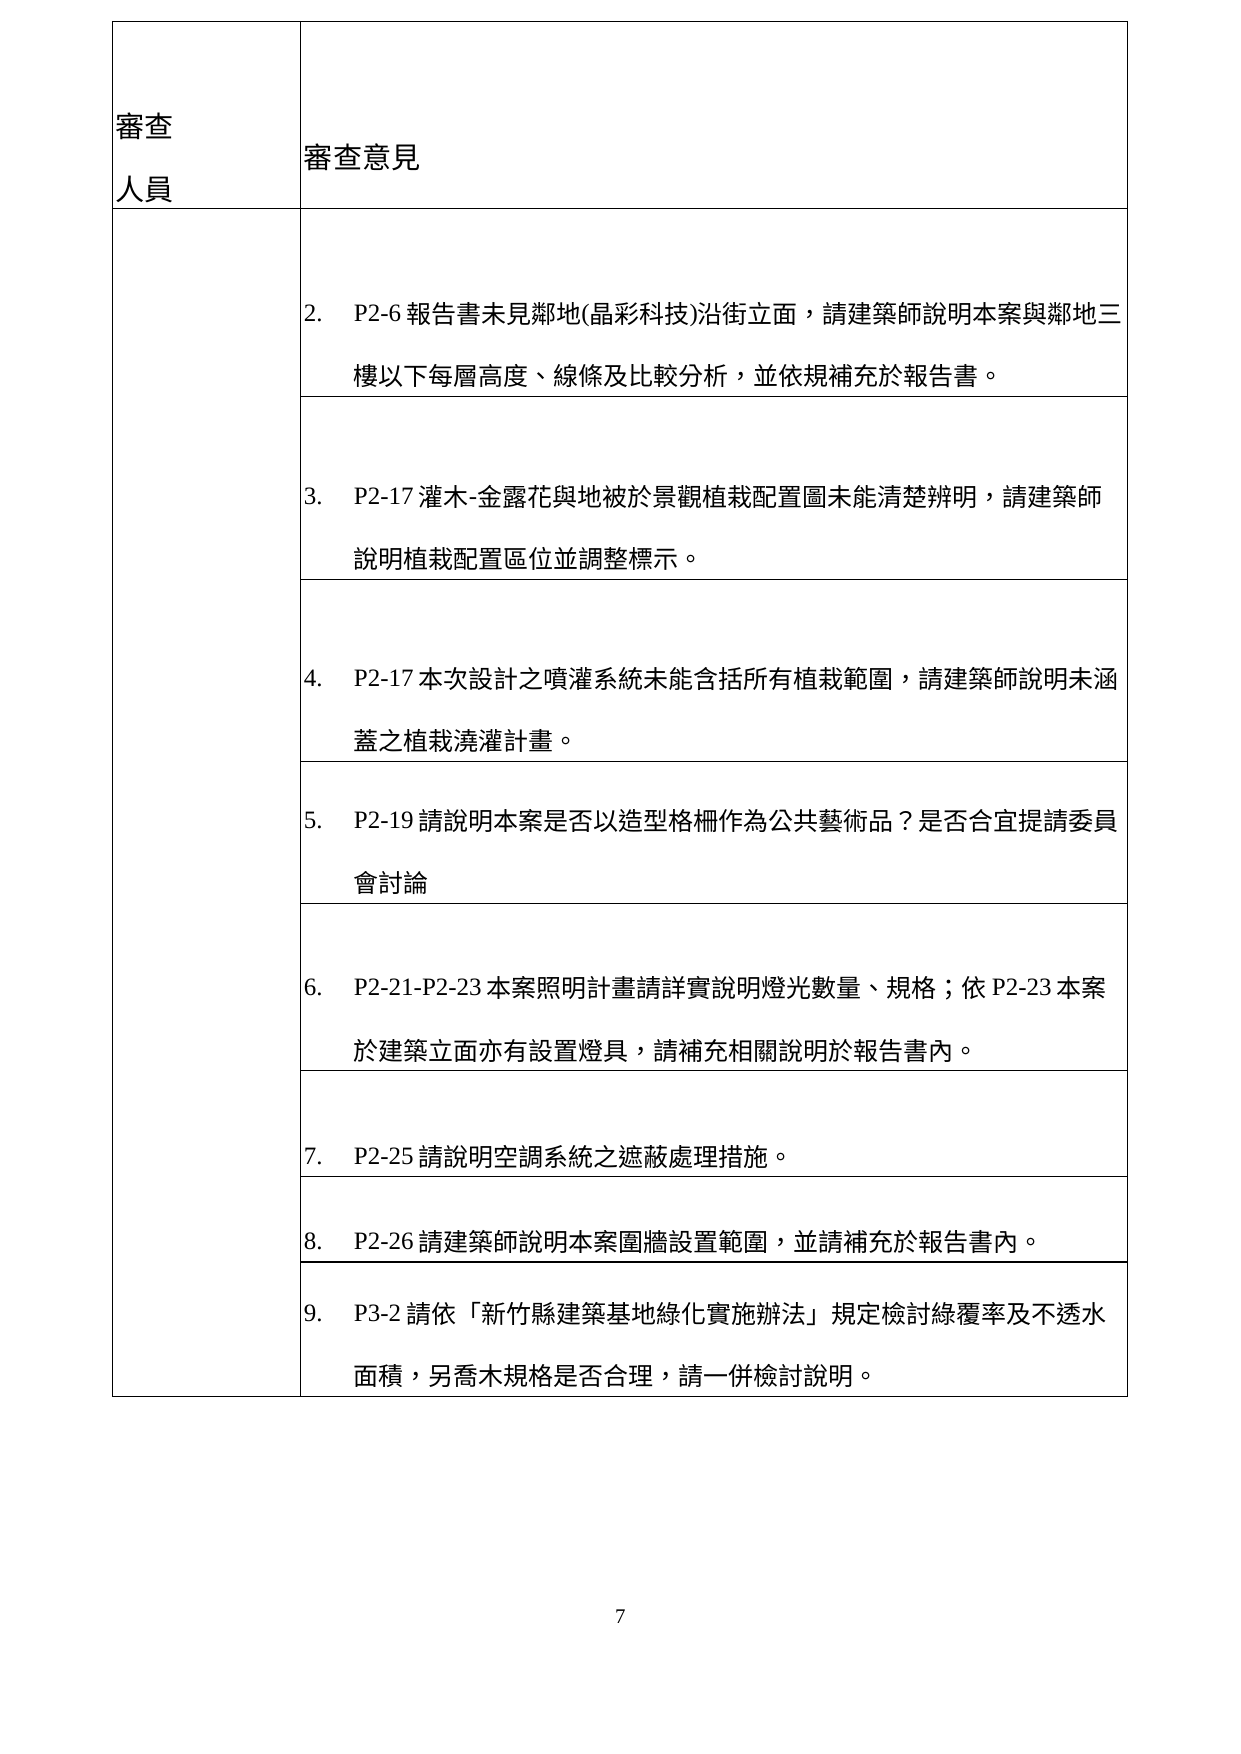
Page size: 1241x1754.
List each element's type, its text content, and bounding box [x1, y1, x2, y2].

table_header 審查意見 [301, 22, 1127, 208]
table_cell P2-17灌木-金露花與地被於景觀植栽配置圖未能清楚辨明，請建築師說明植栽配置區位並調整標示。 [301, 397, 1127, 579]
table_cell P3-2請依「新竹縣建築基地綠化實施辦法」規定檢討綠覆率及不透水面積，另喬木規格是否合理，請一併檢討說明。 [301, 1263, 1127, 1396]
table_cell [113, 209, 300, 1396]
table_cell P2-19請說明本案是否以造型格柵作為公共藝術品？是否合宜提請委員會討論 [301, 762, 1127, 903]
table_cell P2-17本次設計之噴灌系統未能含括所有植栽範圍，請建築師說明未涵蓋之植栽澆灌計畫。 [301, 580, 1127, 761]
table_cell P2-26請建築師說明本案圍牆設置範圍，並請補充於報告書內。 [301, 1177, 1127, 1261]
table_cell P2-21-P2-23本案照明計畫請詳實說明燈光數量、規格；依P2-23本案於建築立面亦有設置燈具，請補充相關說明於報告書內。 [301, 904, 1127, 1070]
table_header 審查 人員 [113, 22, 300, 208]
table_cell P2-6報告書未見鄰地(晶彩科技)沿街立面，請建築師說明本案與鄰地三樓以下每層高度、線條及比較分析，並依規補充於報告書。 [301, 209, 1127, 396]
table_cell P2-25請說明空調系統之遮蔽處理措施。 [301, 1071, 1127, 1176]
